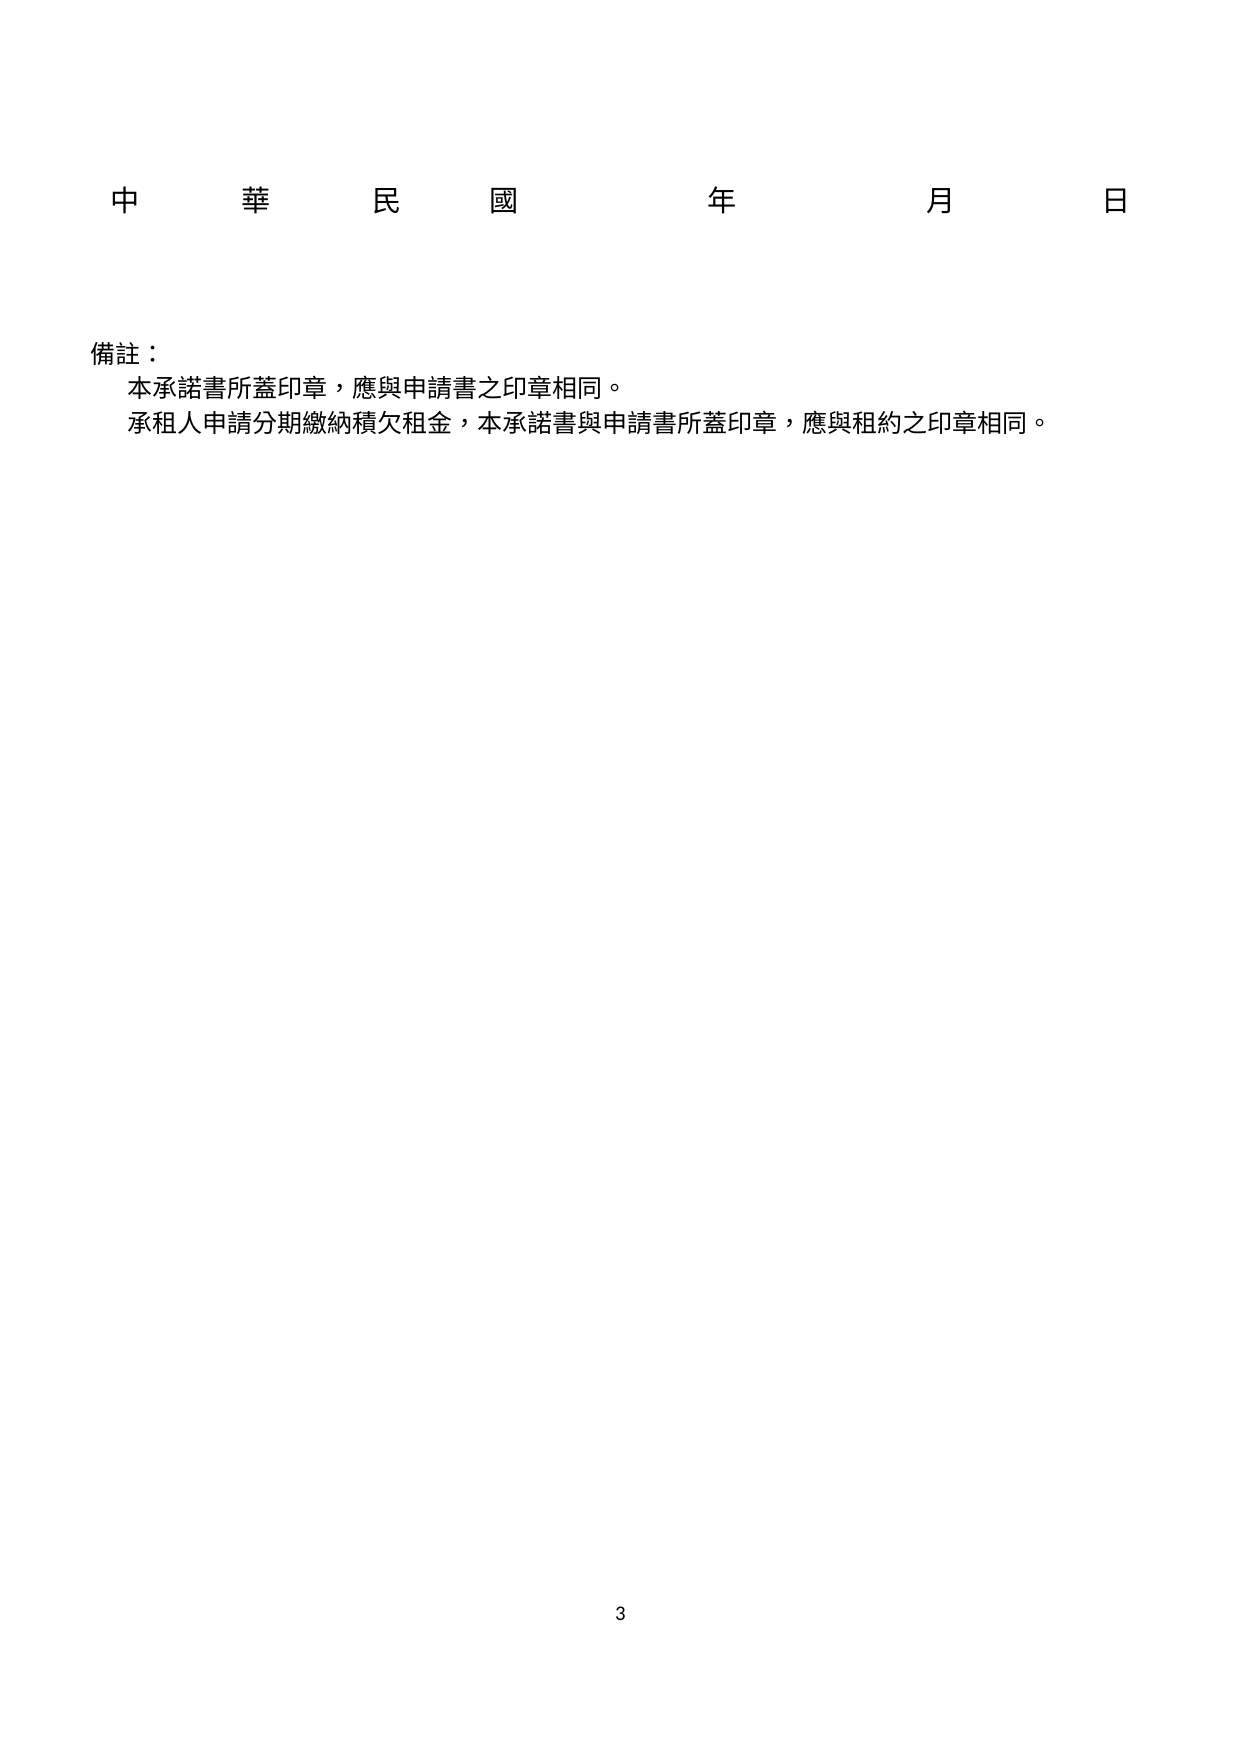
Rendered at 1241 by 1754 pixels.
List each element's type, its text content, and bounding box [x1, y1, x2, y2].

text 中 華 民 國 年 月 日 [75, 157, 1165, 219]
